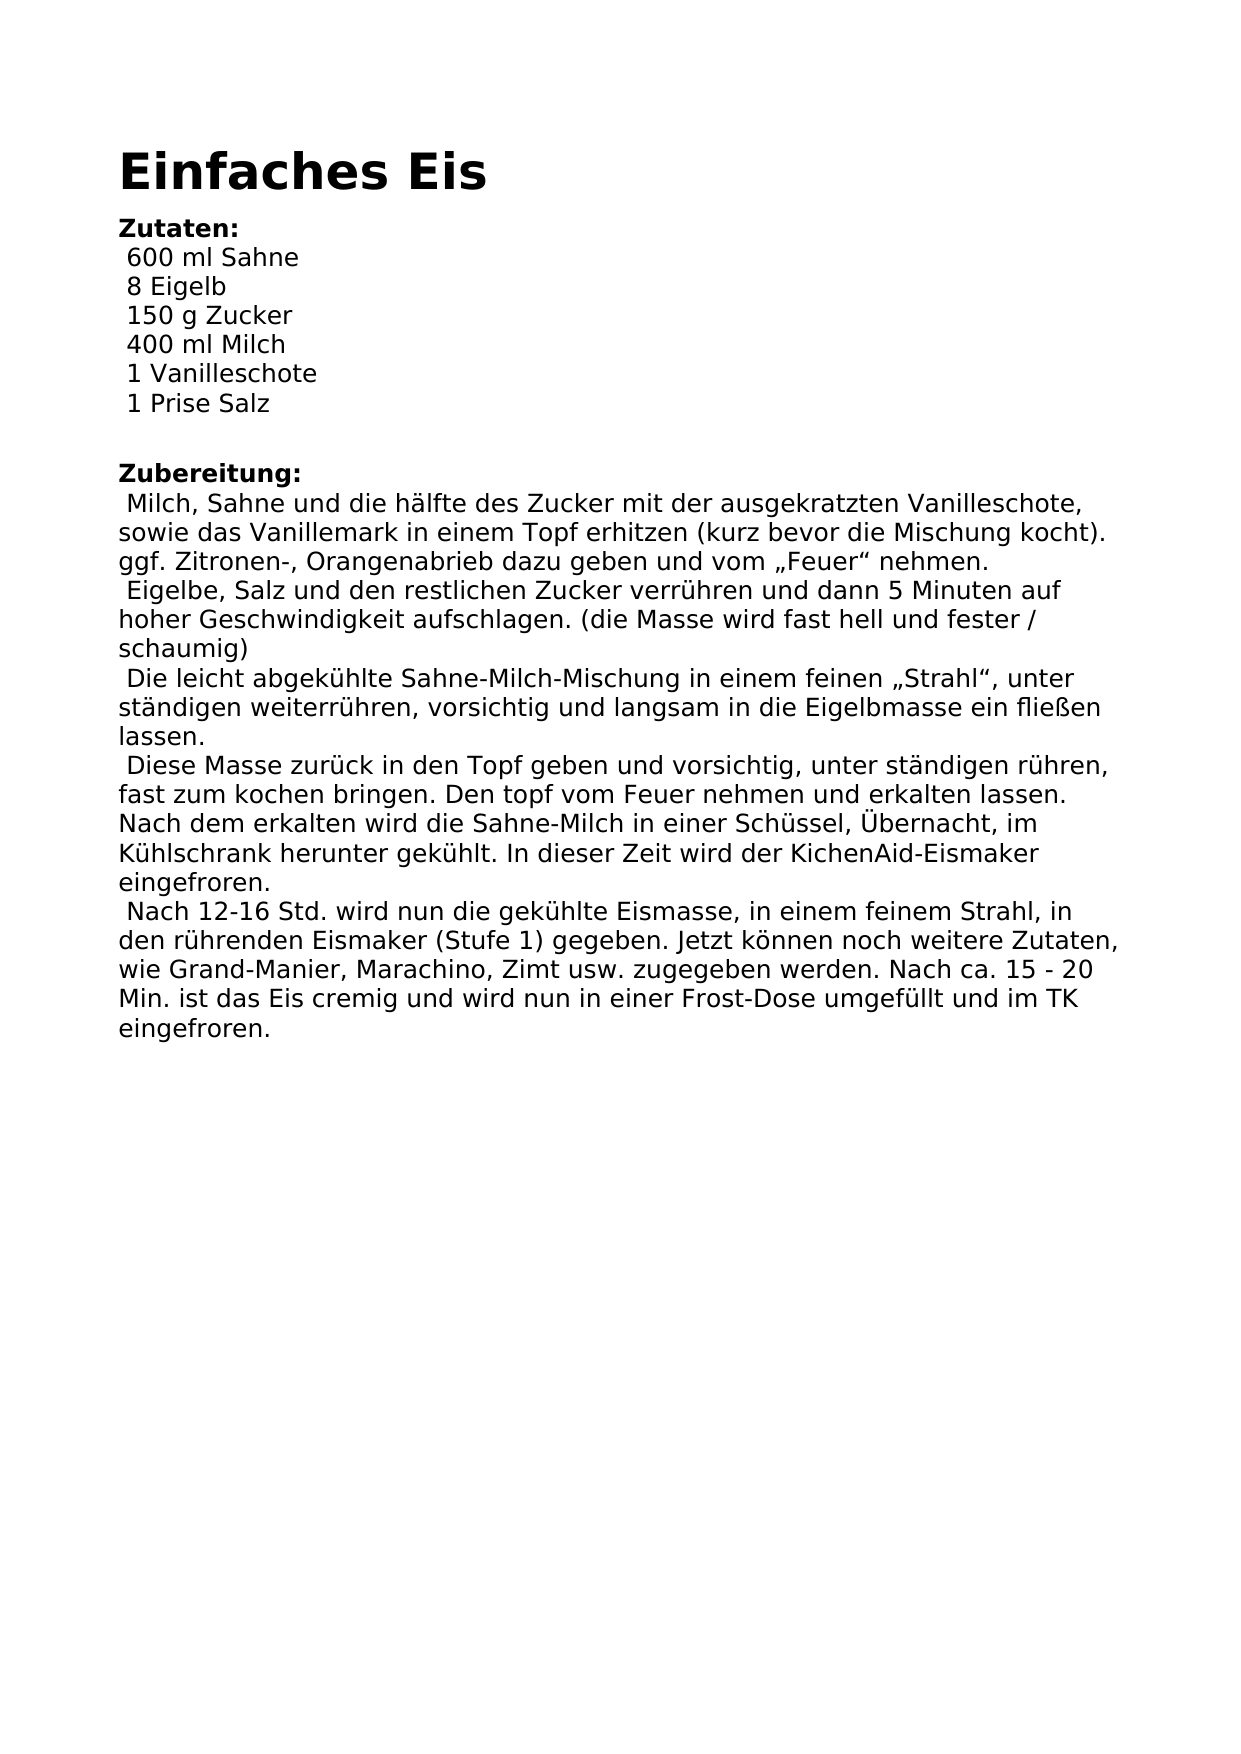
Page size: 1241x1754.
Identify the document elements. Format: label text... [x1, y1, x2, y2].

subtitle Einfaches Eis [118, 143, 1122, 201]
text Zubereitung: Milch, Sahne und die hälfte des Zucker mit der ausgekratzten Vanilleschote, sowie das Vanillemark in einem Topf erhitzen (kurz bevor die Mischung kocht). ggf. Zitronen-, Orangenabrieb dazu geben und vom „Feuer“ nehmen. Eigelbe, Salz und den restlichen Zucker verrühren und dann 5 Minuten auf hoher Geschwindigkeit aufschlagen. (die Masse wird fast hell und fester / schaumig) Die leicht abgekühlte Sahne-Milch-Mischung in einem feinen „Strahl“, unter ständigen weiterrühren, vorsichtig und langsam in die Eigelbmasse ein fließen lassen. Diese Masse zurück in den Topf geben und vorsichtig, unter ständigen rühren, fast zum kochen bringen. Den topf vom Feuer nehmen und erkalten lassen. Nach dem erkalten wird die Sahne-Milch in einer Schüssel, Übernacht, im Kühlschrank herunter gekühlt. In dieser Zeit wird der KichenAid-Eismaker eingefroren. Nach 12-16 Std. wird nun die gekühlte Eismasse, in einem feinem Strahl, in den rührenden Eismaker (Stufe 1) gegeben. Jetzt können noch weitere Zutaten, wie Grand-Manier, Marachino, Zimt usw. zugegeben werden. Nach ca. 15 - 20 Min. ist das Eis cremig und wird nun in einer Frost-Dose umgefüllt und im TK eingefroren. [118, 460, 1122, 1043]
text Zutaten: 600 ml Sahne 8 Eigelb 150 g Zucker 400 ml Milch 1 Vanilleschote 1 Prise Salz [118, 214, 1122, 447]
